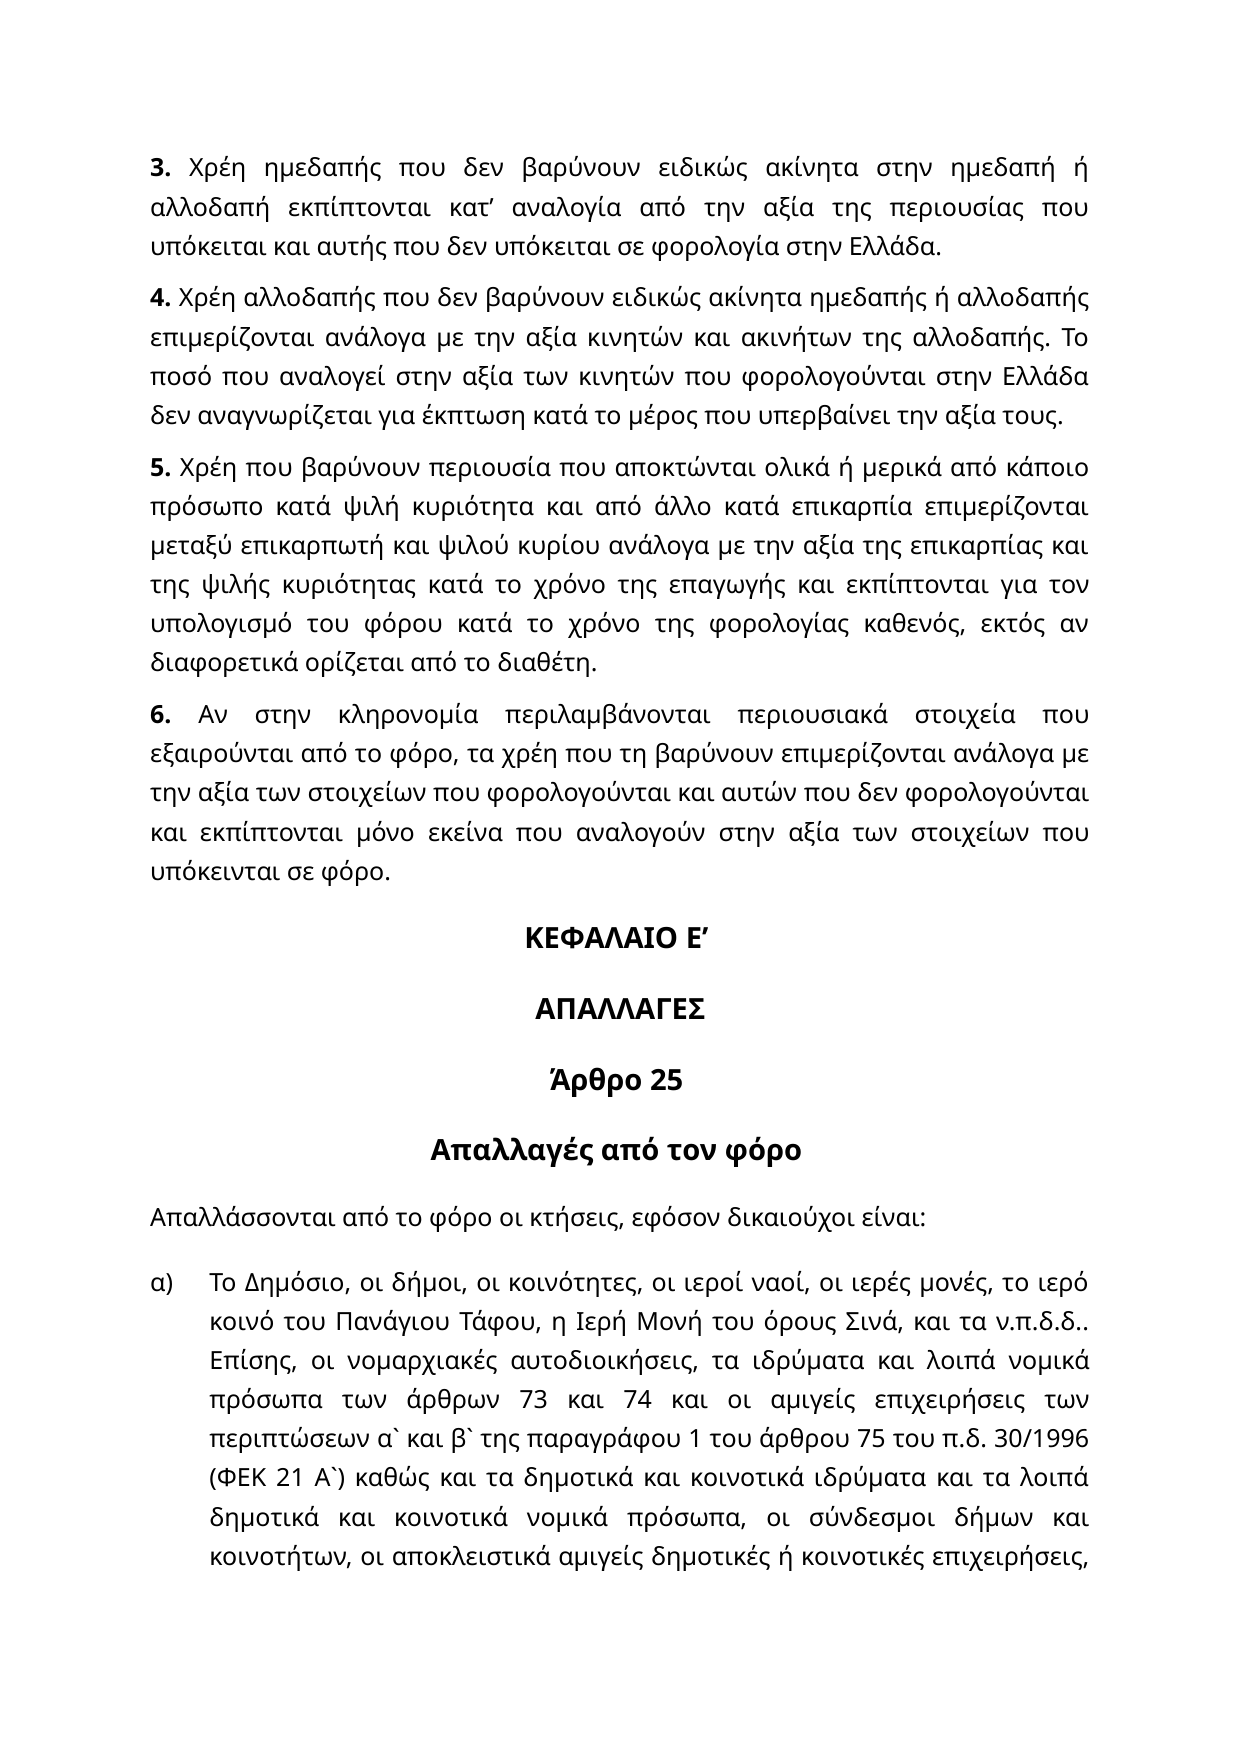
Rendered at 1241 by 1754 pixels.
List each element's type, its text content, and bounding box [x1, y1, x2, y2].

text 5. Χρέη που βαρύνουν περιουσία που αποκτώνται ολικά ή μερικά από κάποιο πρόσωπο κατά ψιλή κυριότητα και από άλλο κατά επικαρπία επιμερίζονται μεταξύ επικαρπωτή και ψιλού κυρίου ανάλογα με την αξία της επικαρπίας και της ψιλής κυριότητας κατά το χρόνο της επαγωγής και εκπίπτονται για τον υπολογισμό του φόρου κατά το χρόνο της φορολογίας καθενός, εκτός αν διαφορετικά ορίζεται από το διαθέτη. [150, 449, 1090, 679]
text 4. Χρέη αλλοδαπής που δεν βαρύνουν ειδικώς ακίνητα ημεδαπής ή αλλοδαπής επιμερίζονται ανάλογα με την αξία κινητών και ακινήτων της αλλοδαπής. Το ποσό που αναλογεί στην αξία των κινητών που φορολογούνται στην Ελλάδα δεν αναγνωρίζεται για έκπτωση κατά το μέρος που υπερβαίνει την αξία τους. [150, 280, 1090, 432]
text 6. Αν στην κληρονομία περιλαμβάνονται περιουσιακά στοιχεία που εξαιρούνται από το φόρο, τα χρέη που τη βαρύνουν επιμερίζονται ανάλογα με την αξία των στοιχείων που φορολογούνται και αυτών που δεν φορολογούνται και εκπίπτονται μόνο εκείνα που αναλογούν στην αξία των στοιχείων που υπόκεινται σε φόρο. [150, 697, 1090, 887]
subtitle ΚΕΦΑΛΑΙΟ Ε’ [150, 917, 1090, 957]
text Απαλλάσσονται από το φόρο οι κτήσεις, εφόσον δικαιούχοι είναι: [150, 1200, 1090, 1234]
subtitle Άρθρο 25 [150, 1059, 1090, 1098]
subtitle Απαλλαγές από τον φόρο [150, 1129, 1090, 1169]
text 3. Χρέη ημεδαπής που δεν βαρύνουν ειδικώς ακίνητα στην ημεδαπή ή αλλοδαπή εκπίπτονται κατ’ αναλογία από την αξία της περιουσίας που υπόκειται και αυτής που δεν υπόκειται σε φορολογία στην Ελλάδα. [150, 150, 1090, 262]
list α) Το Δημόσιο, οι δήμοι, οι κοινότητες, οι ιεροί ναοί, οι ιερές μονές, το ιερό κοινό του Πανάγιου Τάφου, η Ιερή Μονή του όρους Σινά, και τα ν.π.δ.δ.. Επίσης, οι νομαρχιακές αυτοδιοικήσεις, τα ιδρύματα και λοιπά νομικά πρόσωπα των άρθρων 73 και 74 και οι αμιγείς επιχειρήσεις των περιπτώσεων α` και β` της παραγράφου 1 του άρθρου 75 του π.δ. 30/1996 (ΦΕΚ 21 Α`) καθώς και τα δημοτικά και κοινοτικά ιδρύματα και τα λοιπά δημοτικά και κοινοτικά νομικά πρόσωπα, οι σύνδεσμοι δήμων και κοινοτήτων, οι αποκλειστικά αμιγείς δημοτικές ή κοινοτικές επιχειρήσεις, [150, 1264, 1090, 1572]
subtitle ΑΠΑΛΛΑΓΕΣ [150, 988, 1090, 1028]
